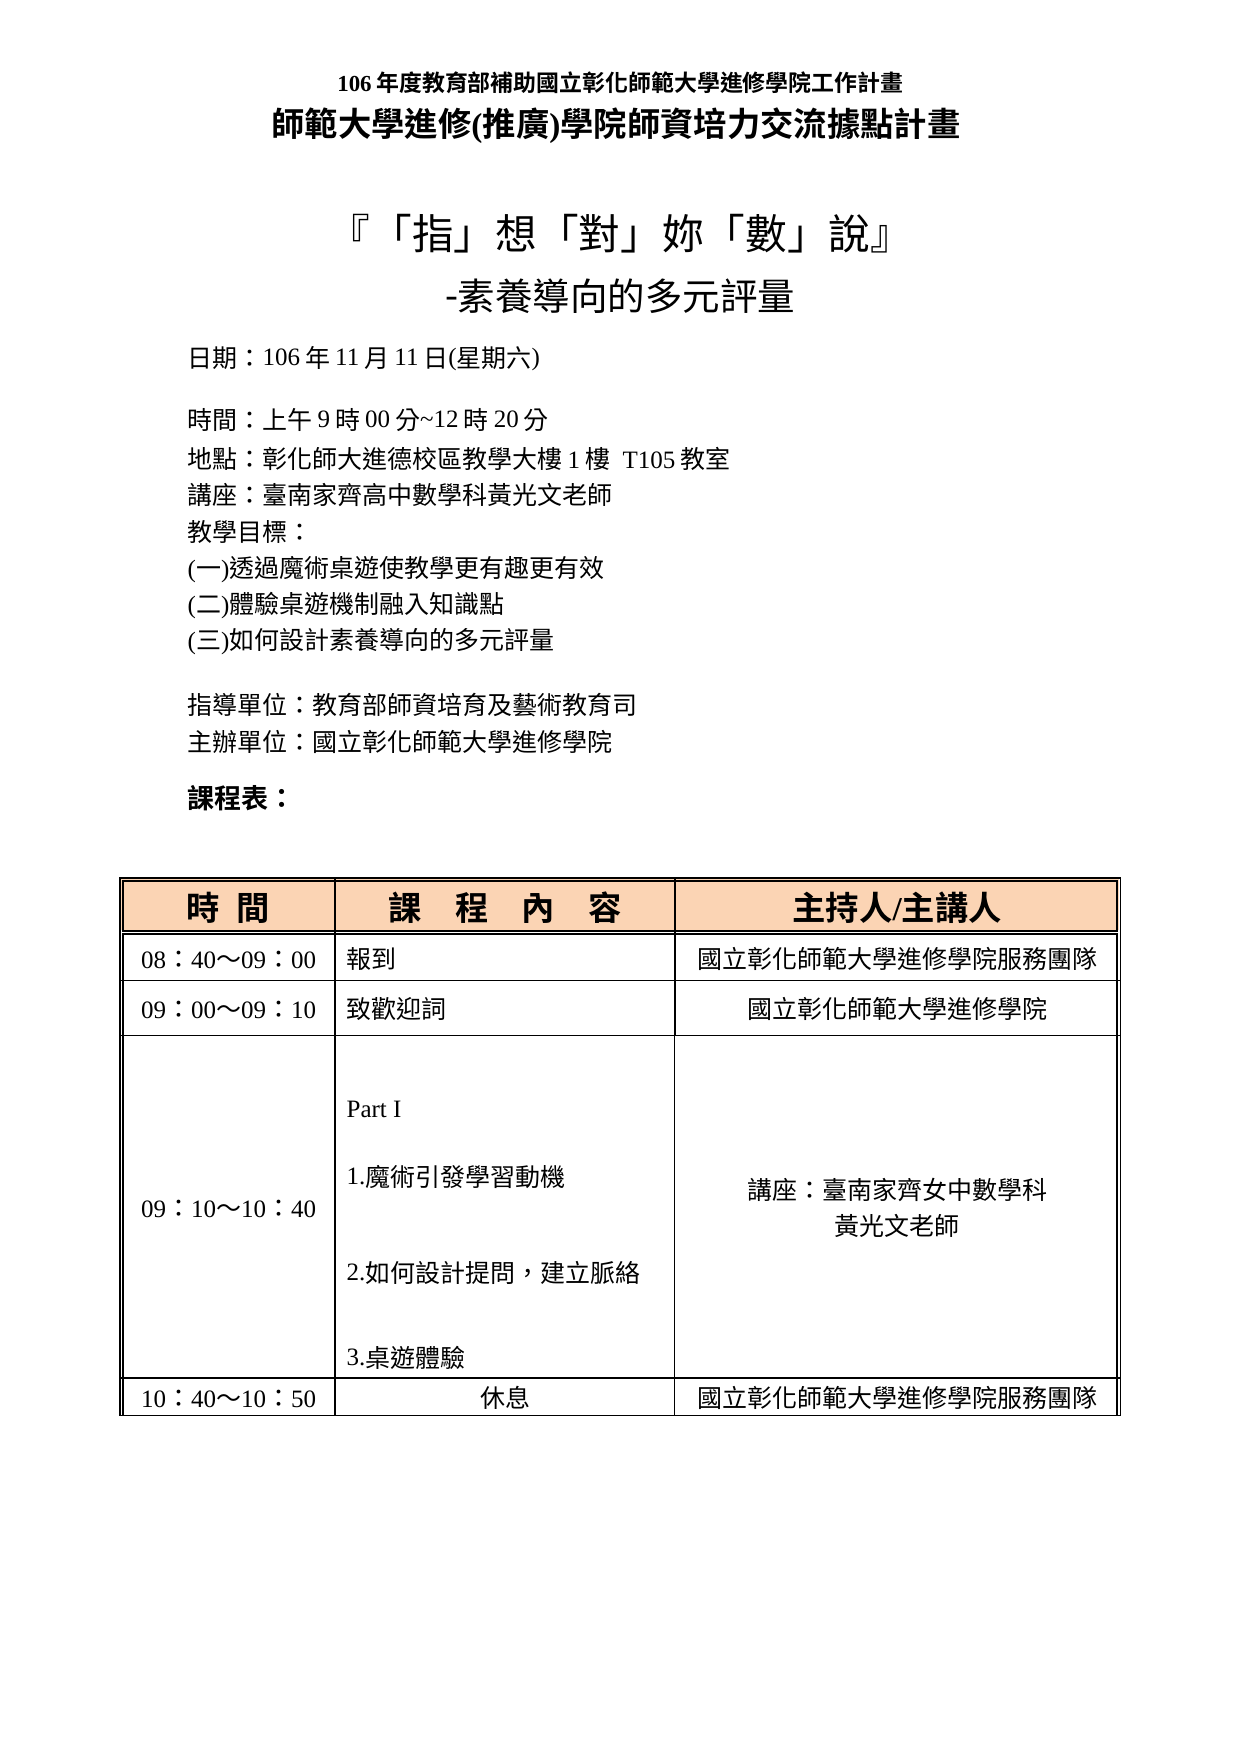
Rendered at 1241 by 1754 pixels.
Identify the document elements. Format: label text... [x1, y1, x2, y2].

text 106年度教育部補助國立彰化師範大學進修學院工作計畫 [187, 64, 1053, 98]
text 師範大學進修(推廣)學院師資培力交流據點計畫 [84, 98, 1147, 146]
table_header 主持人/主講人 [676, 882, 1116, 930]
table_cell 國立彰化師範大學進修學院服務團隊 [676, 935, 1116, 980]
table_cell 講座：臺南家齊女中數學科 黃光文老師 [675, 1036, 1116, 1377]
table_cell 國立彰化師範大學進修學院服務團隊 [675, 1379, 1116, 1415]
table_header 時 間 [124, 882, 334, 930]
table_cell 09：00～09：10 [124, 981, 334, 1035]
table_cell 休息 [336, 1379, 674, 1415]
text 日期：106年11月11日(星期六) [187, 314, 1053, 377]
text 講座：臺南家齊高中數學科黃光文老師 [187, 476, 1053, 512]
table_cell 致歡迎詞 [336, 981, 674, 1035]
text 教學目標： [187, 512, 1053, 548]
text 地點：彰化師大進德校區教學大樓1樓 T105教室 [187, 439, 1053, 476]
text 指導單位：教育部師資培育及藝術教育司 [187, 686, 1053, 722]
table_cell 09：10～10：40 [124, 1036, 334, 1377]
text 時間：上午9時00分~12時20分 [187, 377, 1053, 439]
table_cell 國立彰化師範大學進修學院 [676, 981, 1116, 1035]
table_header 課 程 內 容 [336, 882, 674, 930]
table_cell 10：40～10：50 [124, 1379, 334, 1415]
text 『「指」想「對」妳「數」說』 [187, 189, 1053, 252]
text 課程表： [187, 777, 1053, 816]
table_cell Part I 1.魔術引發學習動機 2.如何設計提問，建立脈絡 3.桌遊體驗 [336, 1036, 674, 1377]
table_cell 報到 [336, 935, 674, 980]
text 主辦單位：國立彰化師範大學進修學院 [187, 722, 1053, 758]
table_cell 08：40～09：00 [124, 935, 334, 980]
text (一)透過魔術桌遊使教學更有趣更有效 [187, 548, 1053, 584]
text (三)如何設計素養導向的多元評量 [187, 621, 1053, 657]
text (二)體驗桌遊機制融入知識點 [187, 584, 1053, 621]
text -素養導向的多元評量 [187, 252, 1053, 314]
